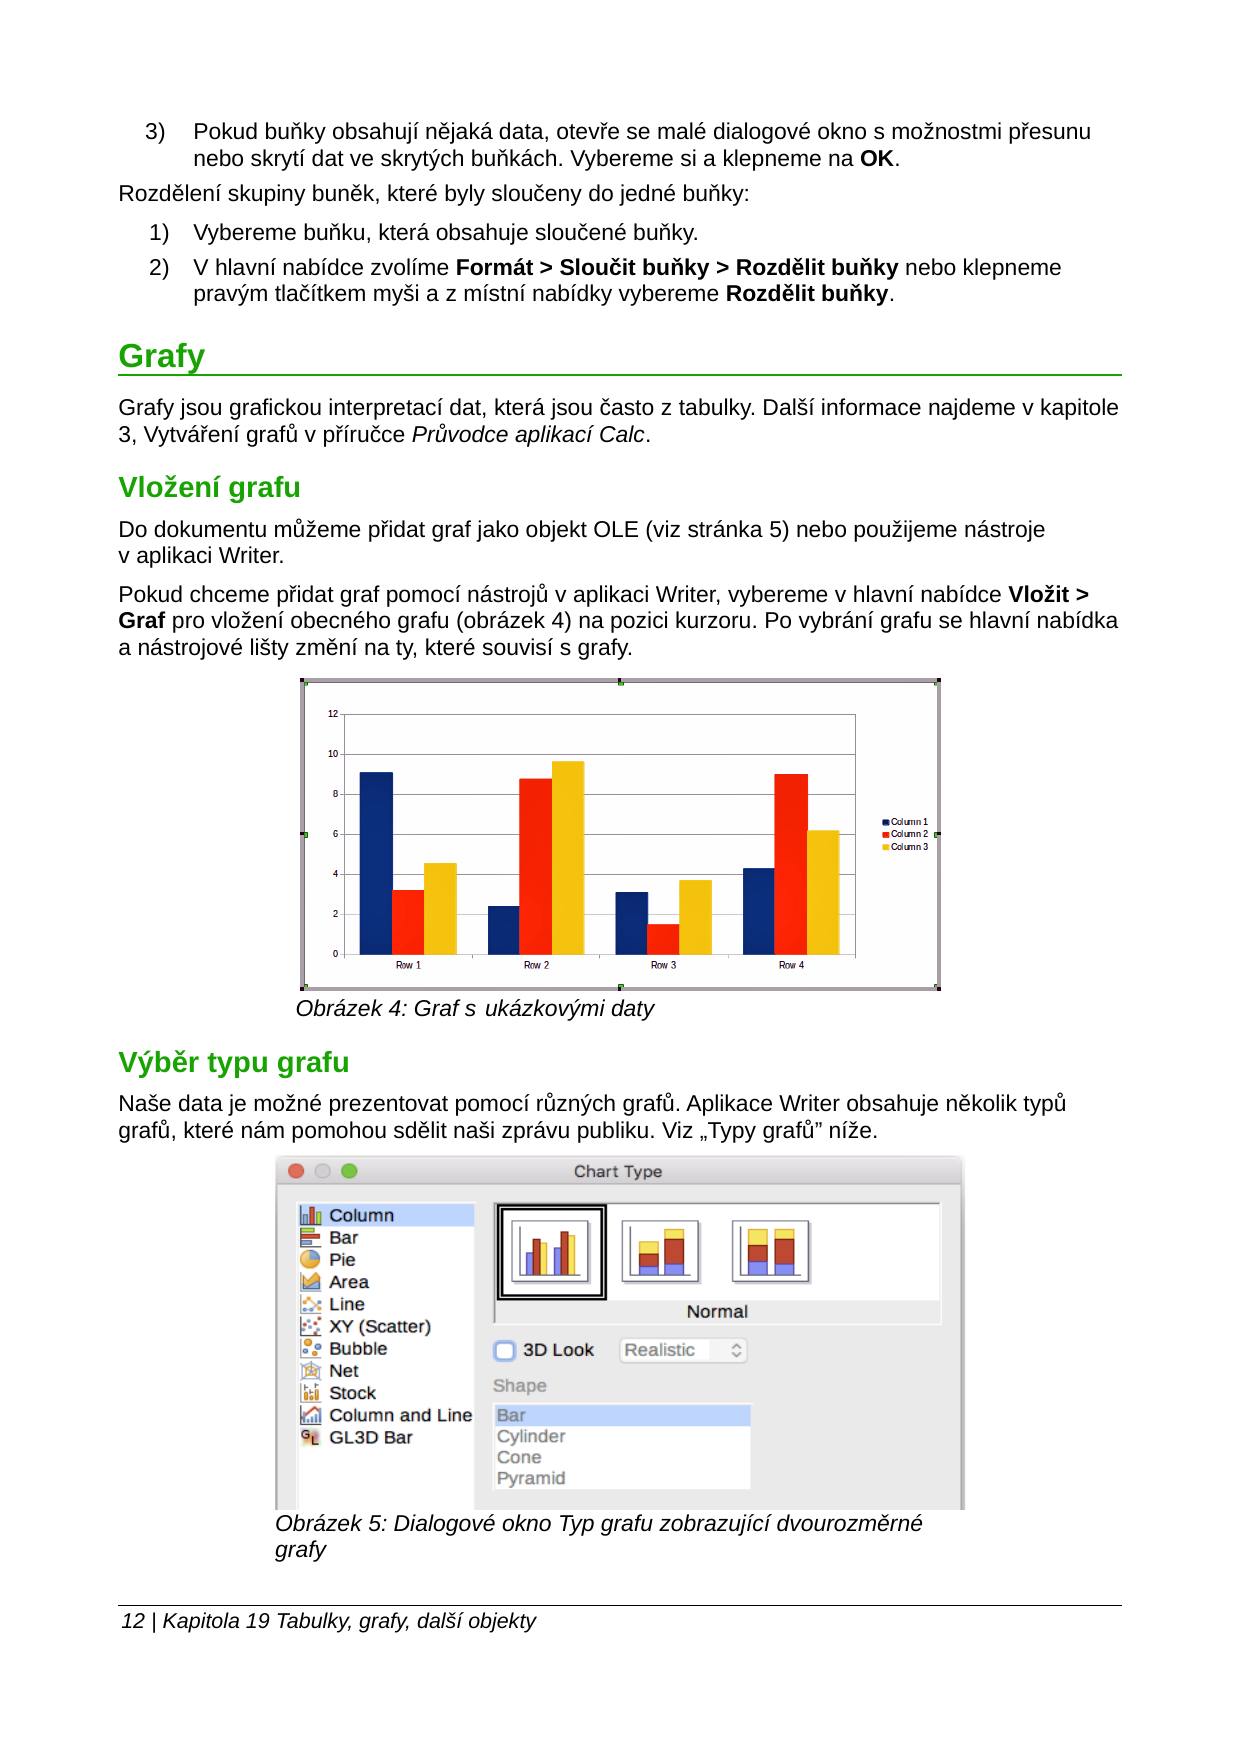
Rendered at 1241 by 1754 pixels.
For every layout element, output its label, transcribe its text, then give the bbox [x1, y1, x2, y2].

picture [295, 672, 945, 995]
list V hlavní nabídce zvolíme Formát > Sloučit buňky > Rozdělit buňky nebo klepneme pravým tlačítkem myši a z místní nabídky vybereme Rozdělit buňky. [169, 254, 1122, 306]
list Pokud chceme přidat graf pomocí nástrojů v aplikaci Writer, vybereme v hlavní nabídce Vložit > Graf pro vložení obecného grafu (obrázek 4) na pozici kurzoru. Po vybrání grafu se hlavní nabídka a nástrojové lišty změní na ty, které souvisí s grafy. [118, 581, 1122, 660]
text Grafy jsou grafickou interpretací dat, která jsou často z tabulky. Další informace najdeme v kapitole 3, Vytváření grafů v příručce Průvodce aplikací Calc. [118, 394, 1122, 447]
text Obrázek 5: Dialogové okno Typ grafu zobrazující dvourozměrné grafy [275, 1510, 965, 1563]
subtitle Výběr typu grafu [118, 1045, 1122, 1078]
subtitle Vložení grafu [118, 471, 1122, 504]
text Naše data je možné prezentovat pomocí různých grafů. Aplikace Writer obsahuje několik typů grafů, které nám pomohou sdělit naši zprávu publiku. Viz „Typy grafů” níže. [118, 1090, 1122, 1143]
text Do dokumentu můžeme přidat graf jako objekt OLE (viz stránka 5) nebo použijeme nástroje v aplikaci Writer. [118, 516, 1122, 568]
text Obrázek 4: Graf s ukázkovými daty [295, 995, 945, 1021]
subtitle Grafy [118, 336, 1122, 374]
list Pokud buňky obsahují nějaká data, otevře se malé dialogové okno s možnostmi přesunu nebo skrytí dat ve skrytých buňkách. Vybereme si a klepneme na OK. [165, 118, 1122, 171]
list Rozdělení skupiny buněk, které byly sloučeny do jedné buňky: [118, 180, 1122, 206]
list Vybereme buňku, která obsahuje sloučené buňky. [169, 218, 1122, 245]
picture [275, 1155, 966, 1510]
